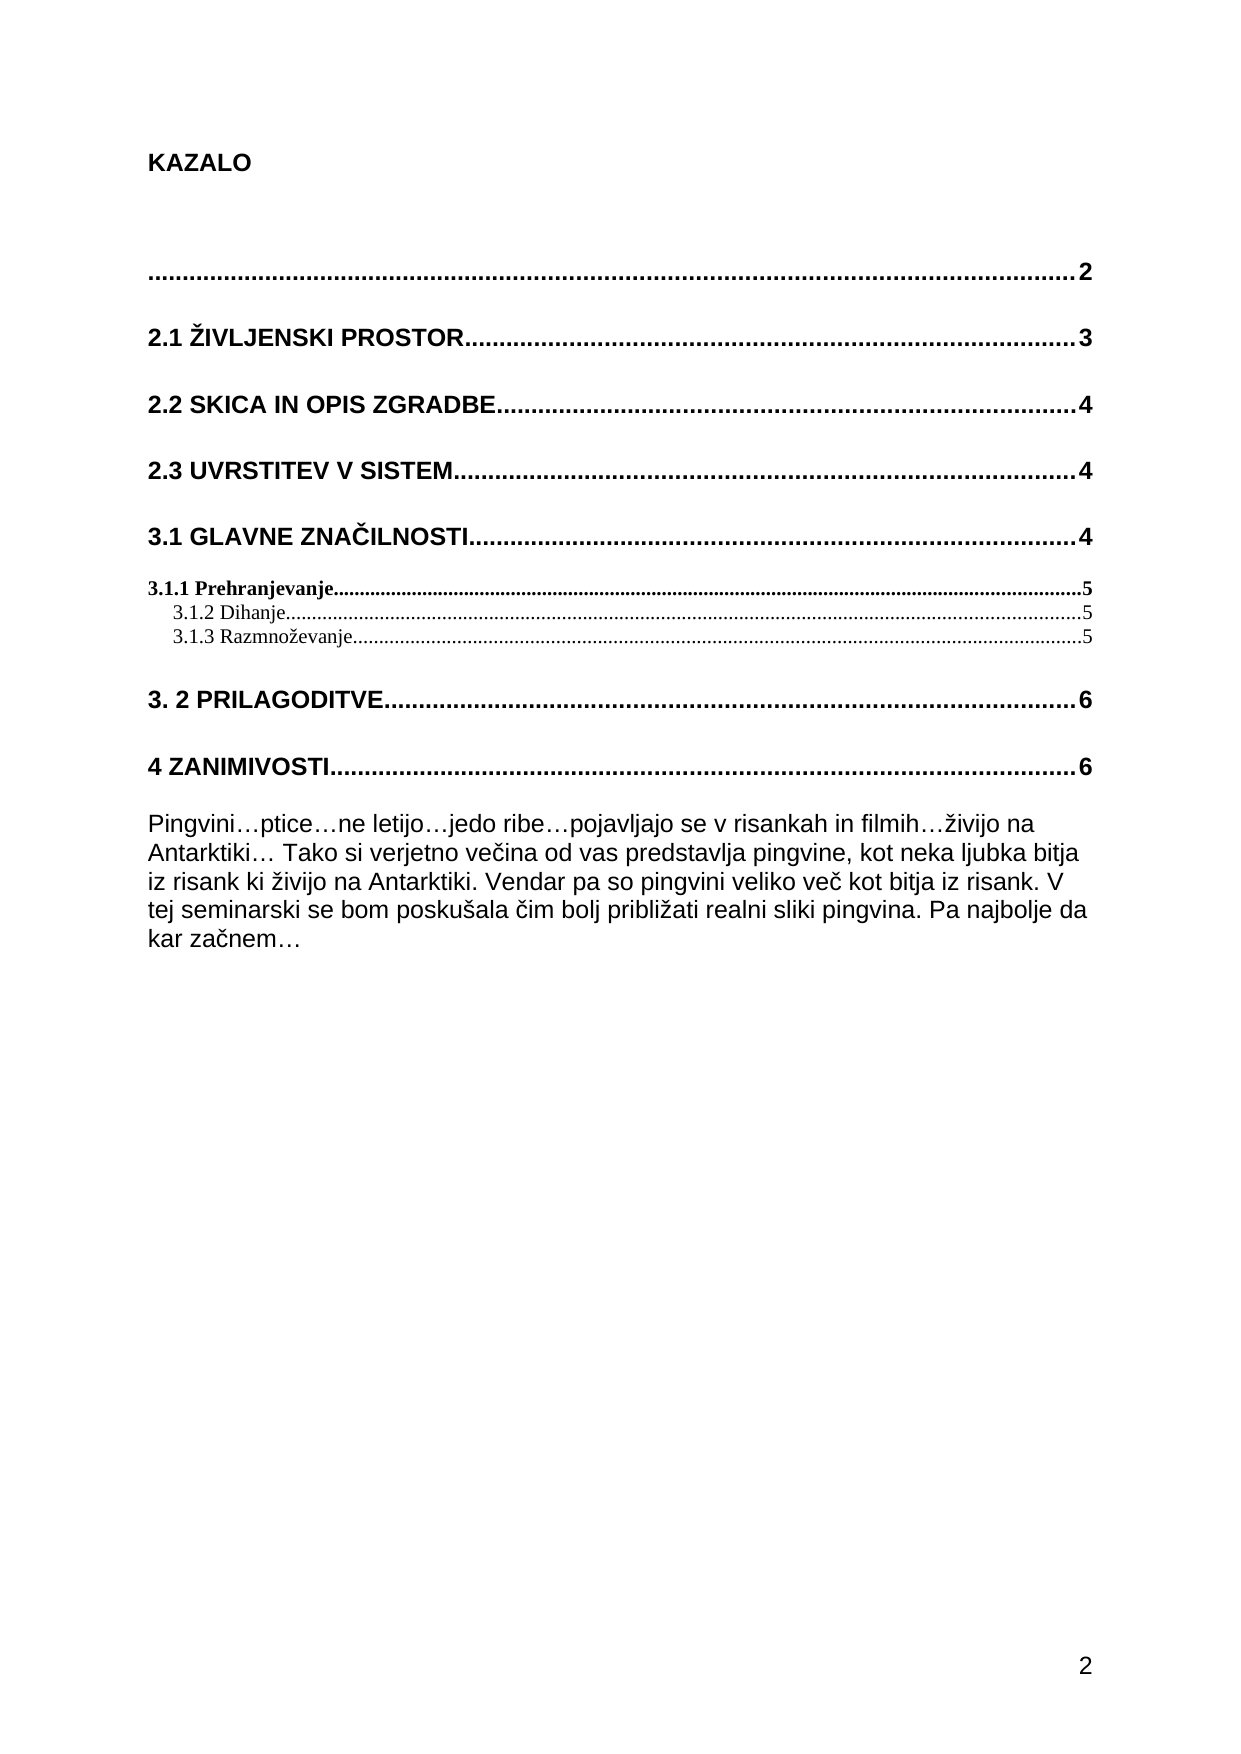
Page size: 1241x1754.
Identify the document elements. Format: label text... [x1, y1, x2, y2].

text 4 ZANIMIVOSTI 6 [148, 752, 1092, 781]
text 2 [148, 257, 1092, 286]
text 3.1.2 Dihanje 5 [173, 600, 1092, 624]
text 3. 2 PRILAGODITVE 6 [148, 686, 1092, 714]
text 2.2 SKICA IN OPIS ZGRADBE 4 [148, 389, 1092, 418]
text Pingvini…ptice…ne letijo…jedo ribe…pojavljajo se v risankah in filmih…živijo na Antarktiki… Tako si verjetno večina od vas predstavlja pingvine, kot neka ljubka bitja iz risank ki živijo na Antarktiki. Vendar pa so pingvini veliko več kot bitja iz risank. V tej seminarski se bom poskušala čim bolj približati realni sliki pingvina. Pa najbolje da kar začnem… [148, 809, 1092, 953]
text 2.1 ŽIVLJENSKI PROSTOR 3 [148, 323, 1092, 352]
text KAZALO [148, 148, 1092, 176]
text 3.1 GLAVNE ZNAČILNOSTI 4 [148, 522, 1092, 551]
text 3.1.3 Razmnoževanje 5 [173, 624, 1092, 648]
text 2.3 UVRSTITEV V SISTEM 4 [148, 456, 1092, 484]
text 3.1.1 Prehranjevanje 5 [148, 576, 1092, 600]
